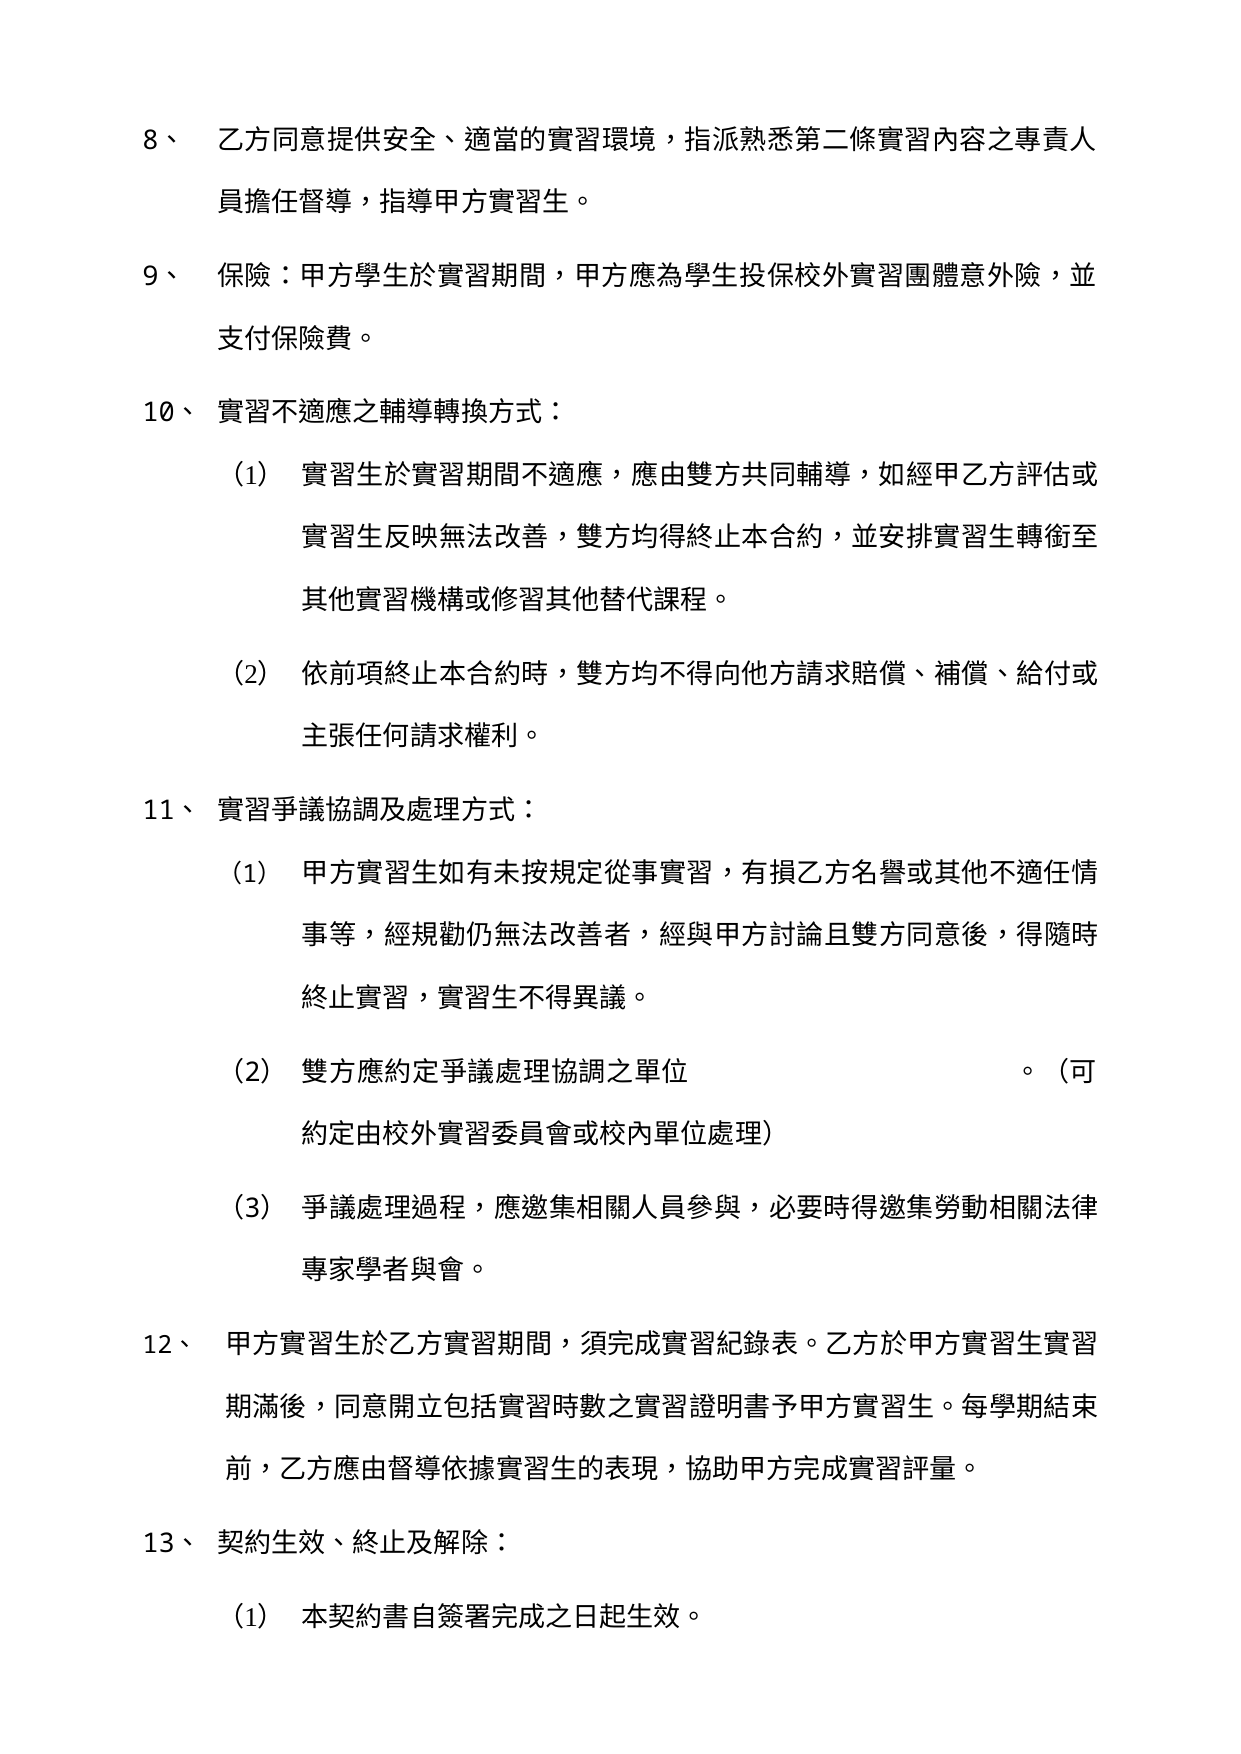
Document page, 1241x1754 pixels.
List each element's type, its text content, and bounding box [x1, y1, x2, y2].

list 甲方實習生如有未按規定從事實習，有損乙方名譽或其他不適任情事等，經規勸仍無法改善者，經與甲方討論且雙方同意後，得隨時終止實習，實習生不得異議。 [217, 829, 1098, 1016]
list 實習不適應之輔導轉換方式： [142, 368, 1098, 431]
list 實習爭議協調及處理方式： [142, 766, 1098, 829]
list 乙方同意提供安全、適當的實習環境，指派熟悉第二條實習內容之專責人員擔任督導，指導甲方實習生。 [142, 96, 1098, 221]
list 甲方實習生於乙方實習期間，須完成實習紀錄表。乙方於甲方實習生實習期滿後，同意開立包括實習時數之實習證明書予甲方實習生。每學期結束前，乙方應由督導依據實習生的表現，協助甲方完成實習評量。 [142, 1300, 1098, 1488]
list 本契約書自簽署完成之日起生效。 [217, 1573, 1098, 1635]
list 雙方應約定爭議處理協調之單位 。（可約定由校外實習委員會或校內單位處理） [217, 1027, 1098, 1152]
list 依前項終止本合約時，雙方均不得向他方請求賠償、補償、給付或主張任何請求權利。 [217, 630, 1098, 755]
list 契約生效、終止及解除： [142, 1499, 1098, 1562]
list 爭議處理過程，應邀集相關人員參與，必要時得邀集勞動相關法律專家學者與會。 [217, 1164, 1098, 1289]
list 保險：甲方學生於實習期間，甲方應為學生投保校外實習團體意外險，並支付保險費。 [142, 232, 1098, 357]
list 實習生於實習期間不適應，應由雙方共同輔導，如經甲乙方評估或實習生反映無法改善，雙方均得終止本合約，並安排實習生轉銜至其他實習機構或修習其他替代課程。 [217, 431, 1098, 618]
